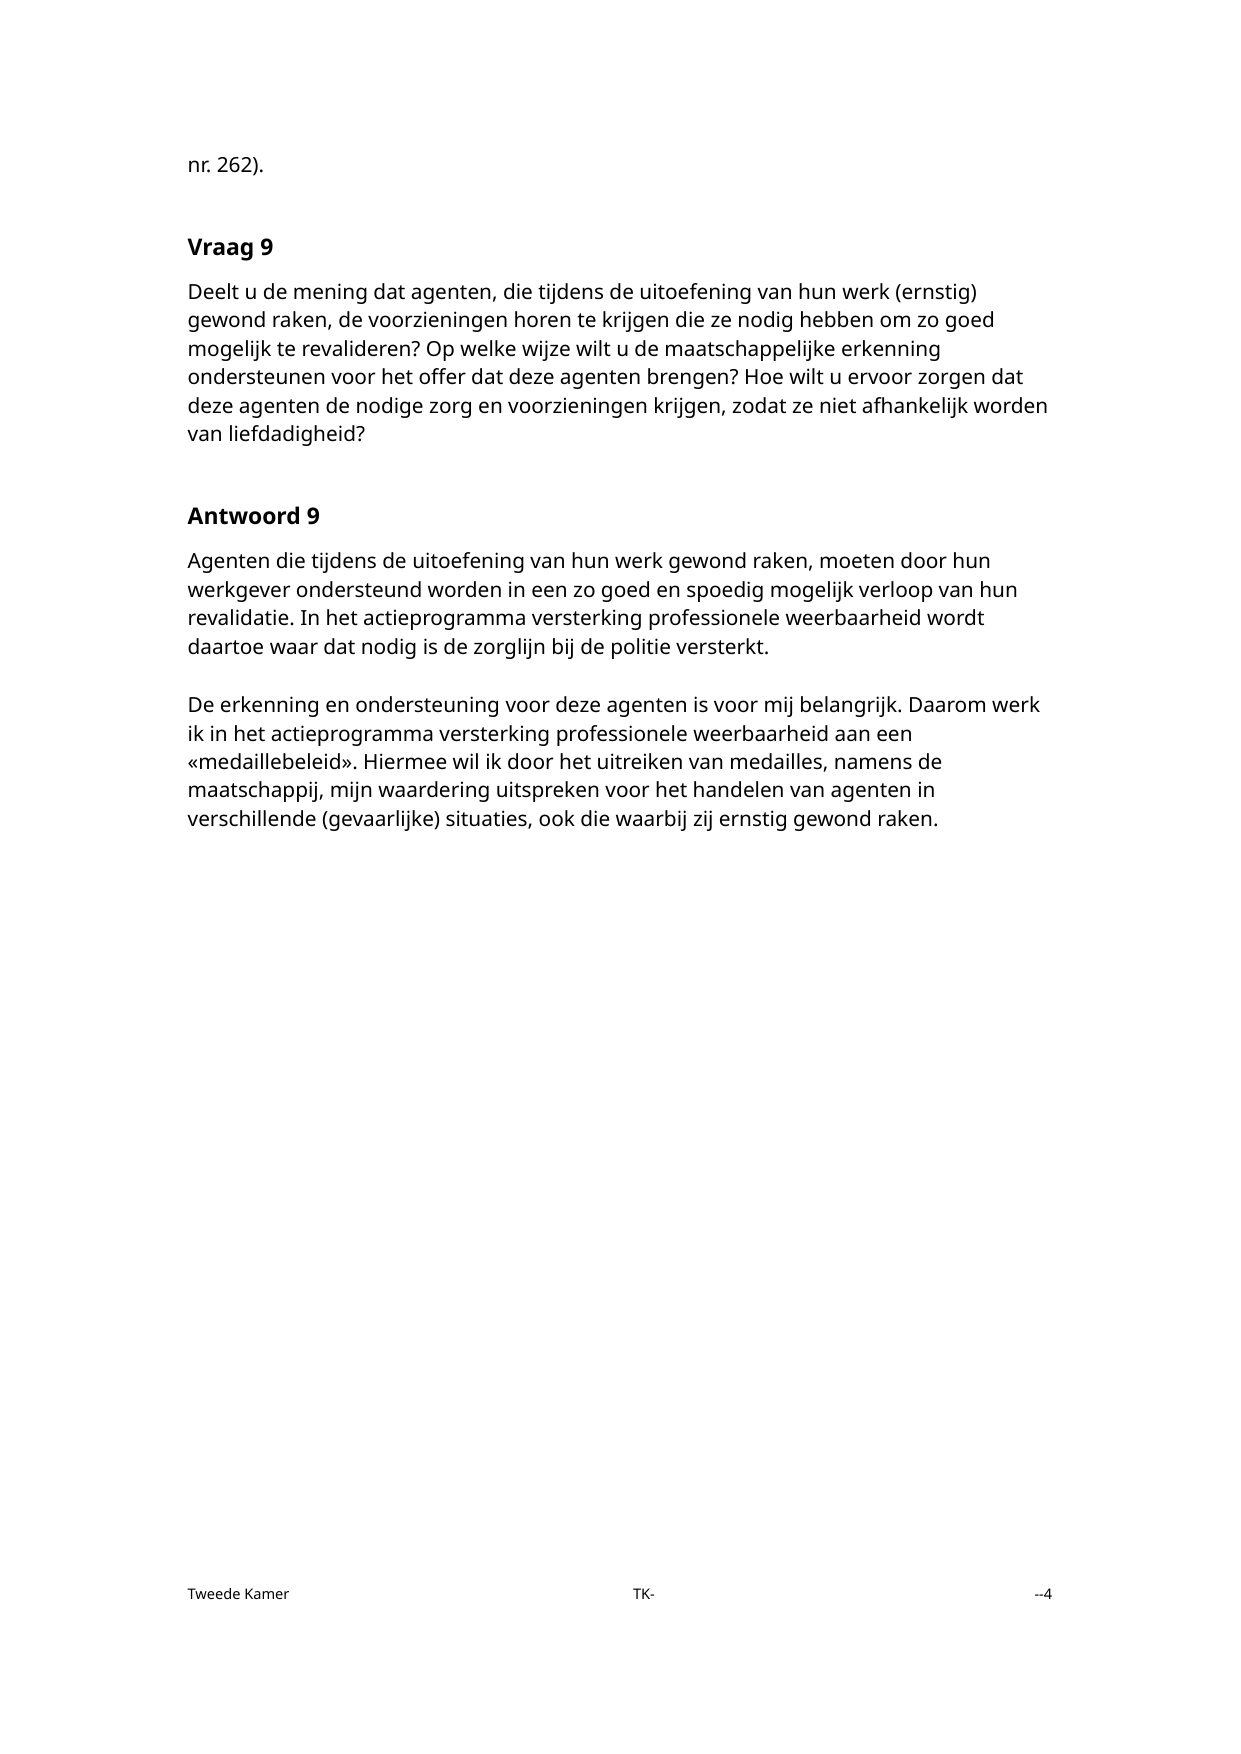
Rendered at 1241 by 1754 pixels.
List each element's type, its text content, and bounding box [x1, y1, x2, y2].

subtitle Vraag 9 [187, 231, 1053, 262]
text nr. 262). [187, 150, 1053, 178]
subtitle Antwoord 9 [187, 500, 1053, 532]
text Deelt u de mening dat agenten, die tijdens de uitoefening van hun werk (ernstig) gewond raken, de voorzieningen horen te krijgen die ze nodig hebben om zo goed mogelijk te revalideren? Op welke wijze wilt u de maatschappelijke erkenning ondersteunen voor het offer dat deze agenten brengen? Hoe wilt u ervoor zorgen dat deze agenten de nodige zorg en voorzieningen krijgen, zodat ze niet afhankelijk worden van liefdadigheid? [187, 277, 1053, 448]
text De erkenning en ondersteuning voor deze agenten is voor mij belangrijk. Daarom werk ik in het actieprogramma versterking professionele weerbaarheid aan een «medaillebeleid». Hiermee wil ik door het uitreiken van medailles, namens de maatschappij, mijn waardering uitspreken voor het handelen van agenten in verschillende (gevaarlijke) situaties, ook die waarbij zij ernstig gewond raken. [187, 690, 1053, 832]
text Agenten die tijdens de uitoefening van hun werk gewond raken, moeten door hun werkgever ondersteund worden in een zo goed en spoedig mogelijk verloop van hun revalidatie. In het actieprogramma versterking professionele weerbaarheid wordt daartoe waar dat nodig is de zorglijn bij de politie versterkt. [187, 547, 1053, 660]
